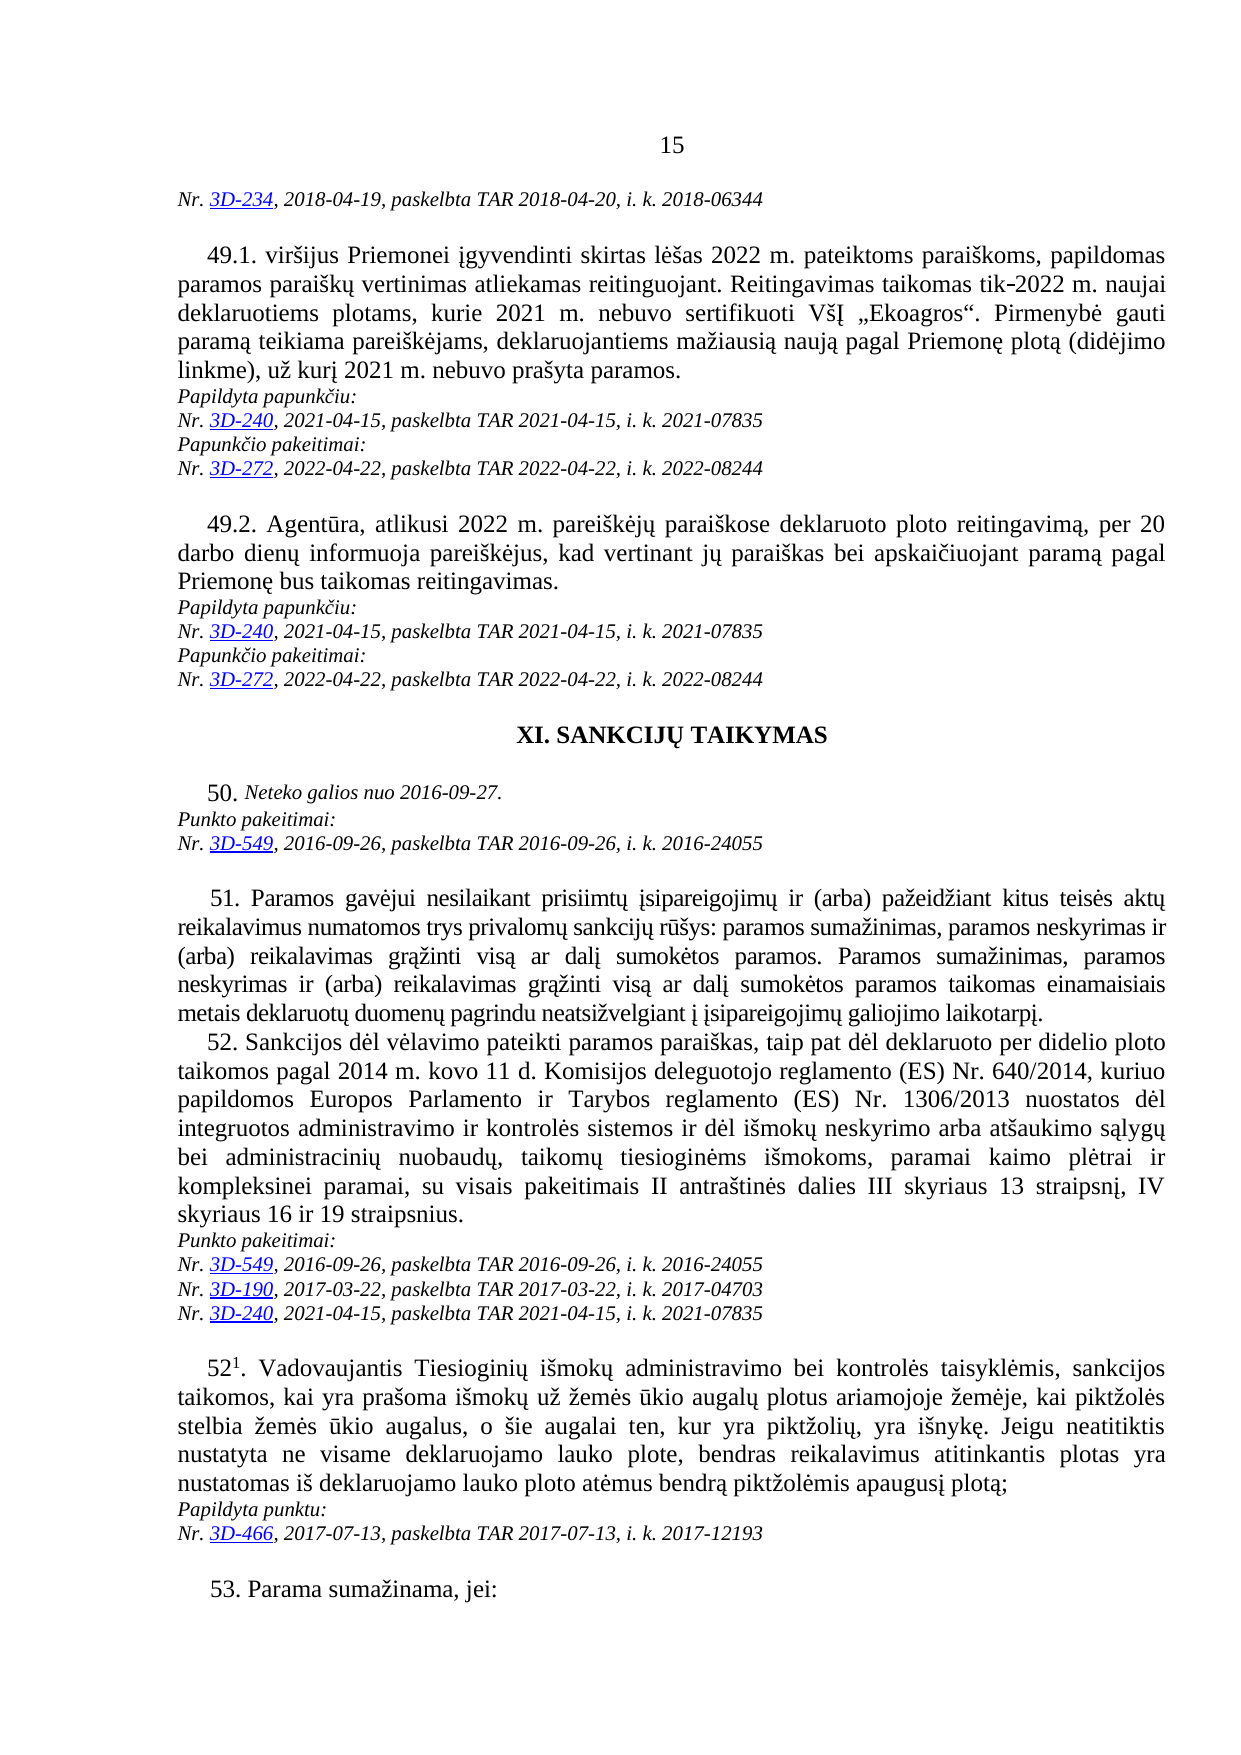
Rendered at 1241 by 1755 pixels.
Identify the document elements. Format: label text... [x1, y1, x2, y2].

text 53. Parama sumažinama, jei: [177, 1574, 1167, 1603]
text Nr. 3D-240, 2021-04-15, paskelbta TAR 2021-04-15, i. k. 2021-07835 [177, 408, 1167, 432]
text Nr. 3D-190, 2017-03-22, paskelbta TAR 2017-03-22, i. k. 2017-04703 [177, 1276, 1167, 1301]
text Nr. 3D-549, 2016-09-26, paskelbta TAR 2016-09-26, i. k. 2016-24055 [177, 831, 1167, 854]
text Papildyta papunkčiu: [177, 595, 1167, 619]
text Papildyta punktu: [177, 1497, 1167, 1521]
text 50. Neteko galios nuo 2016-09-27. [177, 778, 1167, 806]
text 51. Paramos gavėjui nesilaikant prisiimtų įsipareigojimų ir (arba) pažeidžiant kitus teisės aktų reikalavimus numatomos trys privalomų sankcijų rūšys: paramos sumažinimas, paramos neskyrimas ir (arba) reikalavimas grąžinti visą ar dalį sumokėtos paramos. Paramos sumažinimas, paramos neskyrimas ir (arba) reikalavimas grąžinti visą ar dalį sumokėtos paramos taikomas einamaisiais metais deklaruotų duomenų pagrindu neatsižvelgiant į įsipareigojimų galiojimo laikotarpį. [177, 883, 1167, 1027]
text 49.2. Agentūra, atlikusi 2022 m. pareiškėjų paraiškose deklaruoto ploto reitingavimą, per 20 darbo dienų informuoja pareiškėjus, kad vertinant jų paraiškas bei apskaičiuojant paramą pagal Priemonę bus taikomas reitingavimas. [177, 509, 1167, 595]
text Nr. 3D-466, 2017-07-13, paskelbta TAR 2017-07-13, i. k. 2017-12193 [177, 1521, 1167, 1545]
text Punkto pakeitimai: [177, 1228, 1167, 1252]
text Punkto pakeitimai: [177, 806, 1167, 831]
text 521. Vadovaujantis Tiesioginių išmokų administravimo bei kontrolės taisyklėmis, sankcijos taikomos, kai yra prašoma išmokų už žemės ūkio augalų plotus ariamojoje žemėje, kai piktžolės stelbia žemės ūkio augalus, o šie augalai ten, kur yra piktžolių, yra išnykę. Jeigu neatitiktis nustatyta ne visame deklaruojamo lauko plote, bendras reikalavimus atitinkantis plotas yra nustatomas iš deklaruojamo lauko ploto atėmus bendrą piktžolėmis apaugusį plotą; [177, 1353, 1167, 1497]
text Nr. 3D-272, 2022-04-22, paskelbta TAR 2022-04-22, i. k. 2022-08244 [177, 667, 1167, 691]
text Nr. 3D-240, 2021-04-15, paskelbta TAR 2021-04-15, i. k. 2021-07835 [177, 1301, 1167, 1324]
text 52. Sankcijos dėl vėlavimo pateikti paramos paraiškas, taip pat dėl deklaruoto per didelio ploto taikomos pagal 2014 m. kovo 11 d. Komisijos deleguotojo reglamento (ES) Nr. 640/2014, kuriuo papildomos Europos Parlamento ir Tarybos reglamento (ES) Nr. 1306/2013 nuostatos dėl integruotos administravimo ir kontrolės sistemos ir dėl išmokų neskyrimo arba atšaukimo sąlygų bei administracinių nuobaudų, taikomų tiesioginėms išmokoms, paramai kaimo plėtrai ir kompleksinei paramai, su visais pakeitimais II antraštinės dalies III skyriaus 13 straipsnį, IV skyriaus 16 ir 19 straipsnius. [177, 1027, 1167, 1228]
text Papunkčio pakeitimai: [177, 643, 1167, 667]
text Nr. 3D-272, 2022-04-22, paskelbta TAR 2022-04-22, i. k. 2022-08244 [177, 456, 1167, 480]
text Nr. 3D-240, 2021-04-15, paskelbta TAR 2021-04-15, i. k. 2021-07835 [177, 619, 1167, 643]
text Nr. 3D-234, 2018-04-19, paskelbta TAR 2018-04-20, i. k. 2018-06344 [177, 187, 1167, 211]
text 49.1. viršijus Priemonei įgyvendinti skirtas lėšas 2022 m. pateiktoms paraiškoms, papildomas paramos paraiškų vertinimas atliekamas reitinguojant. Reitingavimas taikomas tik 2022 m. naujai deklaruotiems plotams, kurie 2021 m. nebuvo sertifikuoti VšĮ „Ekoagros“. Pirmenybė gauti paramą teikiama pareiškėjams, deklaruojantiems mažiausią naują pagal Priemonę plotą (didėjimo linkme), už kurį 2021 m. nebuvo prašyta paramos. [177, 240, 1167, 384]
text Papildyta papunkčiu: [177, 384, 1167, 408]
text Papunkčio pakeitimai: [177, 432, 1167, 456]
text XI. SANKCIJŲ TAIKYMAS [177, 720, 1167, 749]
text Nr. 3D-549, 2016-09-26, paskelbta TAR 2016-09-26, i. k. 2016-24055 [177, 1252, 1167, 1276]
